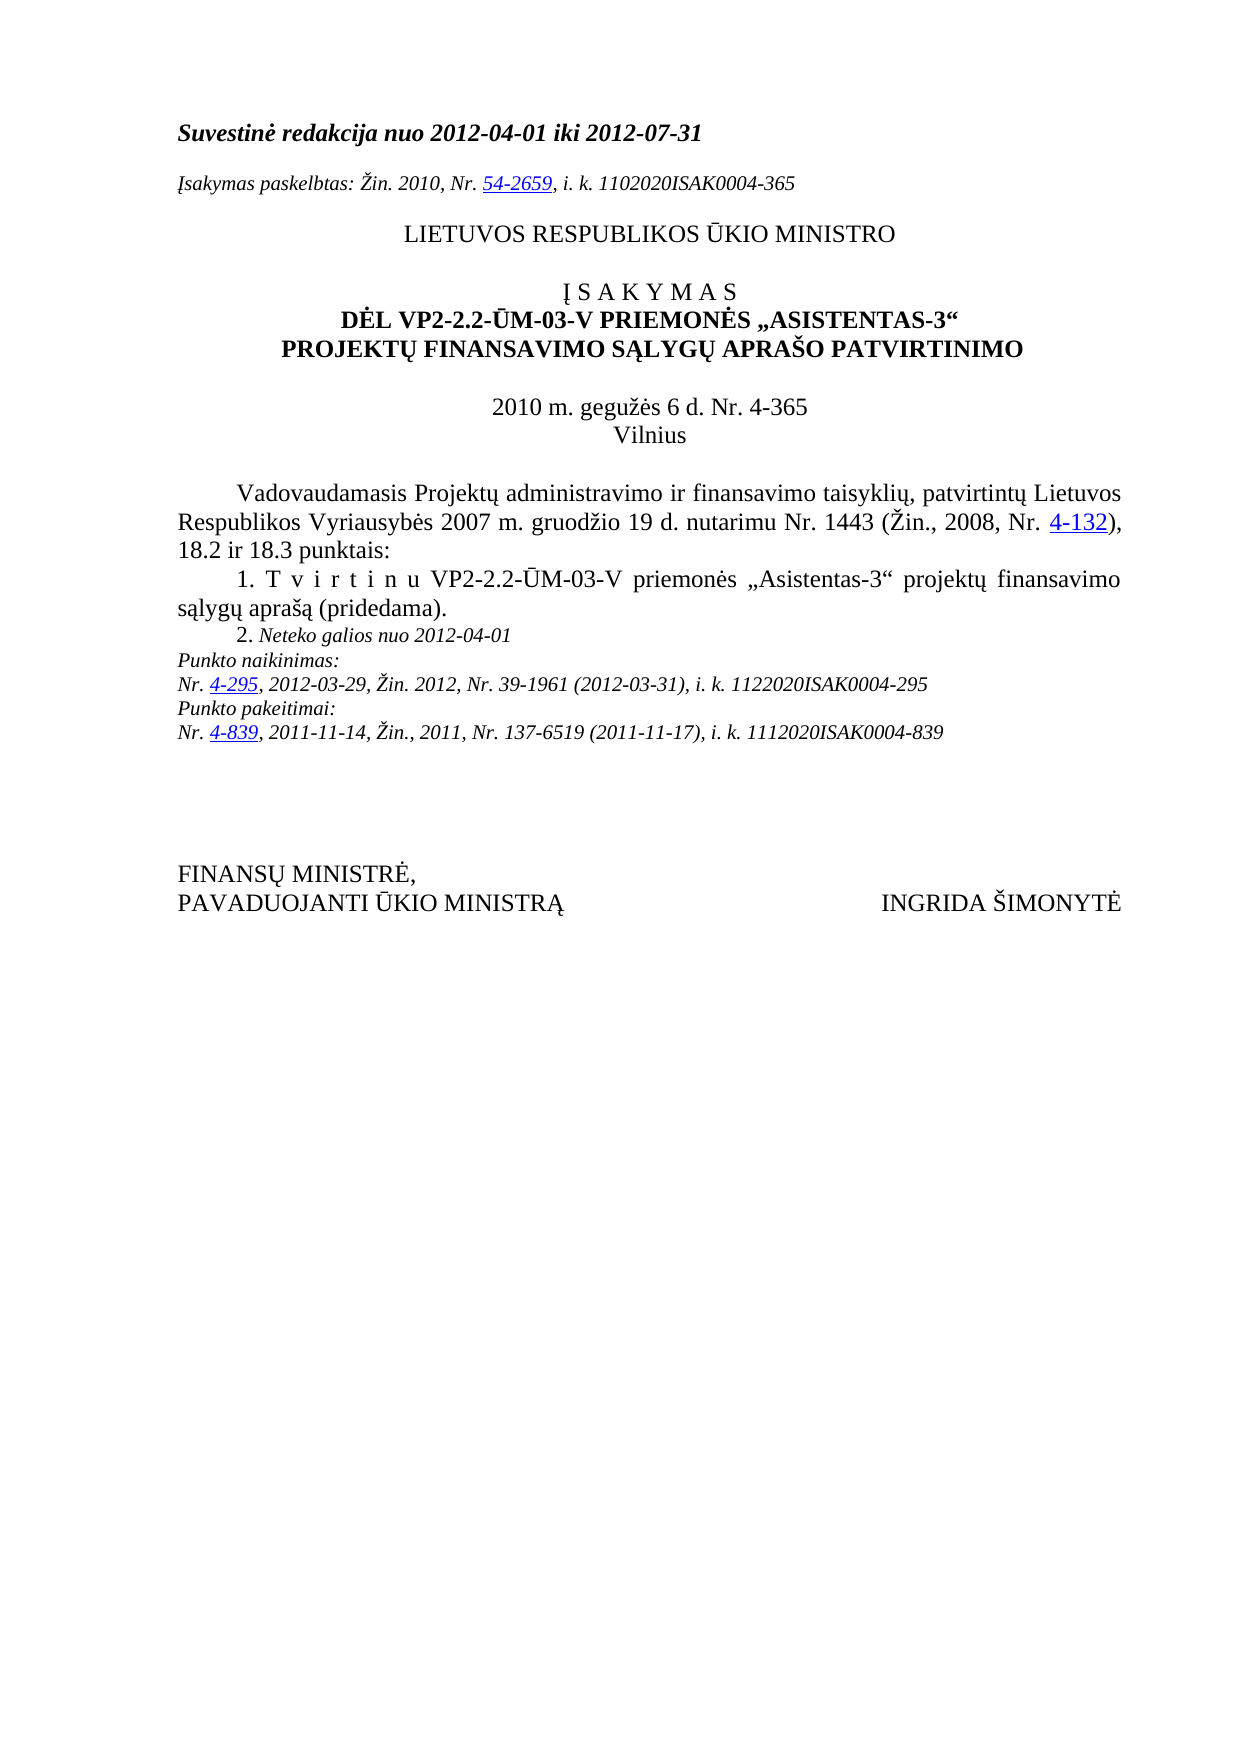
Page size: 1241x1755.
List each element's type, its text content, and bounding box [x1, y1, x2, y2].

text Įsakymas paskelbtas: Žin. 2010, Nr. 54-2659, i. k. 1102020ISAK0004-365 [177, 171, 1122, 195]
text Nr. 4-295, 2012-03-29, Žin. 2012, Nr. 39-1961 (2012-03-31), i. k. 1122020ISAK0004-295 [177, 672, 1122, 696]
text Į S A K Y M A S [177, 277, 1122, 305]
text PROJEKTŲ FINANSAVIMO SĄLYGŲ APRAŠO PATVIRTINIMO [177, 334, 1122, 363]
text Vilnius [177, 420, 1122, 449]
text 1. T v i r t i n u VP2-2.2-ŪM-03-V priemonės „Asistentas-3“ projektų finansavimo sąlygų aprašą (pridedama). [177, 564, 1122, 622]
text Vadovaudamasis Projektų administravimo ir finansavimo taisyklių, patvirtintų Lietuvos Respublikos Vyriausybės 2007 m. gruodžio 19 d. nutarimu Nr. 1443 (Žin., 2008, Nr. 4-132), 18.2 ir 18.3 punktais: [177, 478, 1122, 564]
text Punkto naikinimas: [177, 648, 1122, 672]
text pavaduojanti ūkio ministrą Ingrida Šimonytė [177, 888, 1122, 917]
text 2. Neteko galios nuo 2012-04-01 [177, 622, 1122, 648]
text 2010 m. gegužės 6 d. Nr. 4-365 [177, 392, 1122, 420]
text Finansų ministrė, [177, 859, 1122, 888]
text DĖL VP2-2.2-ŪM-03-V PRIEMONĖS „ASISTENTAS-3“ [177, 305, 1122, 334]
text Nr. 4-839, 2011-11-14, Žin., 2011, Nr. 137-6519 (2011-11-17), i. k. 1112020ISAK0004-839 [177, 720, 1122, 744]
text Suvestinė redakcija nuo 2012-04-01 iki 2012-07-31 [177, 118, 1122, 147]
text LIETUVOS RESPUBLIKOS ŪKIO MINISTRO [177, 219, 1122, 248]
text Punkto pakeitimai: [177, 696, 1122, 720]
